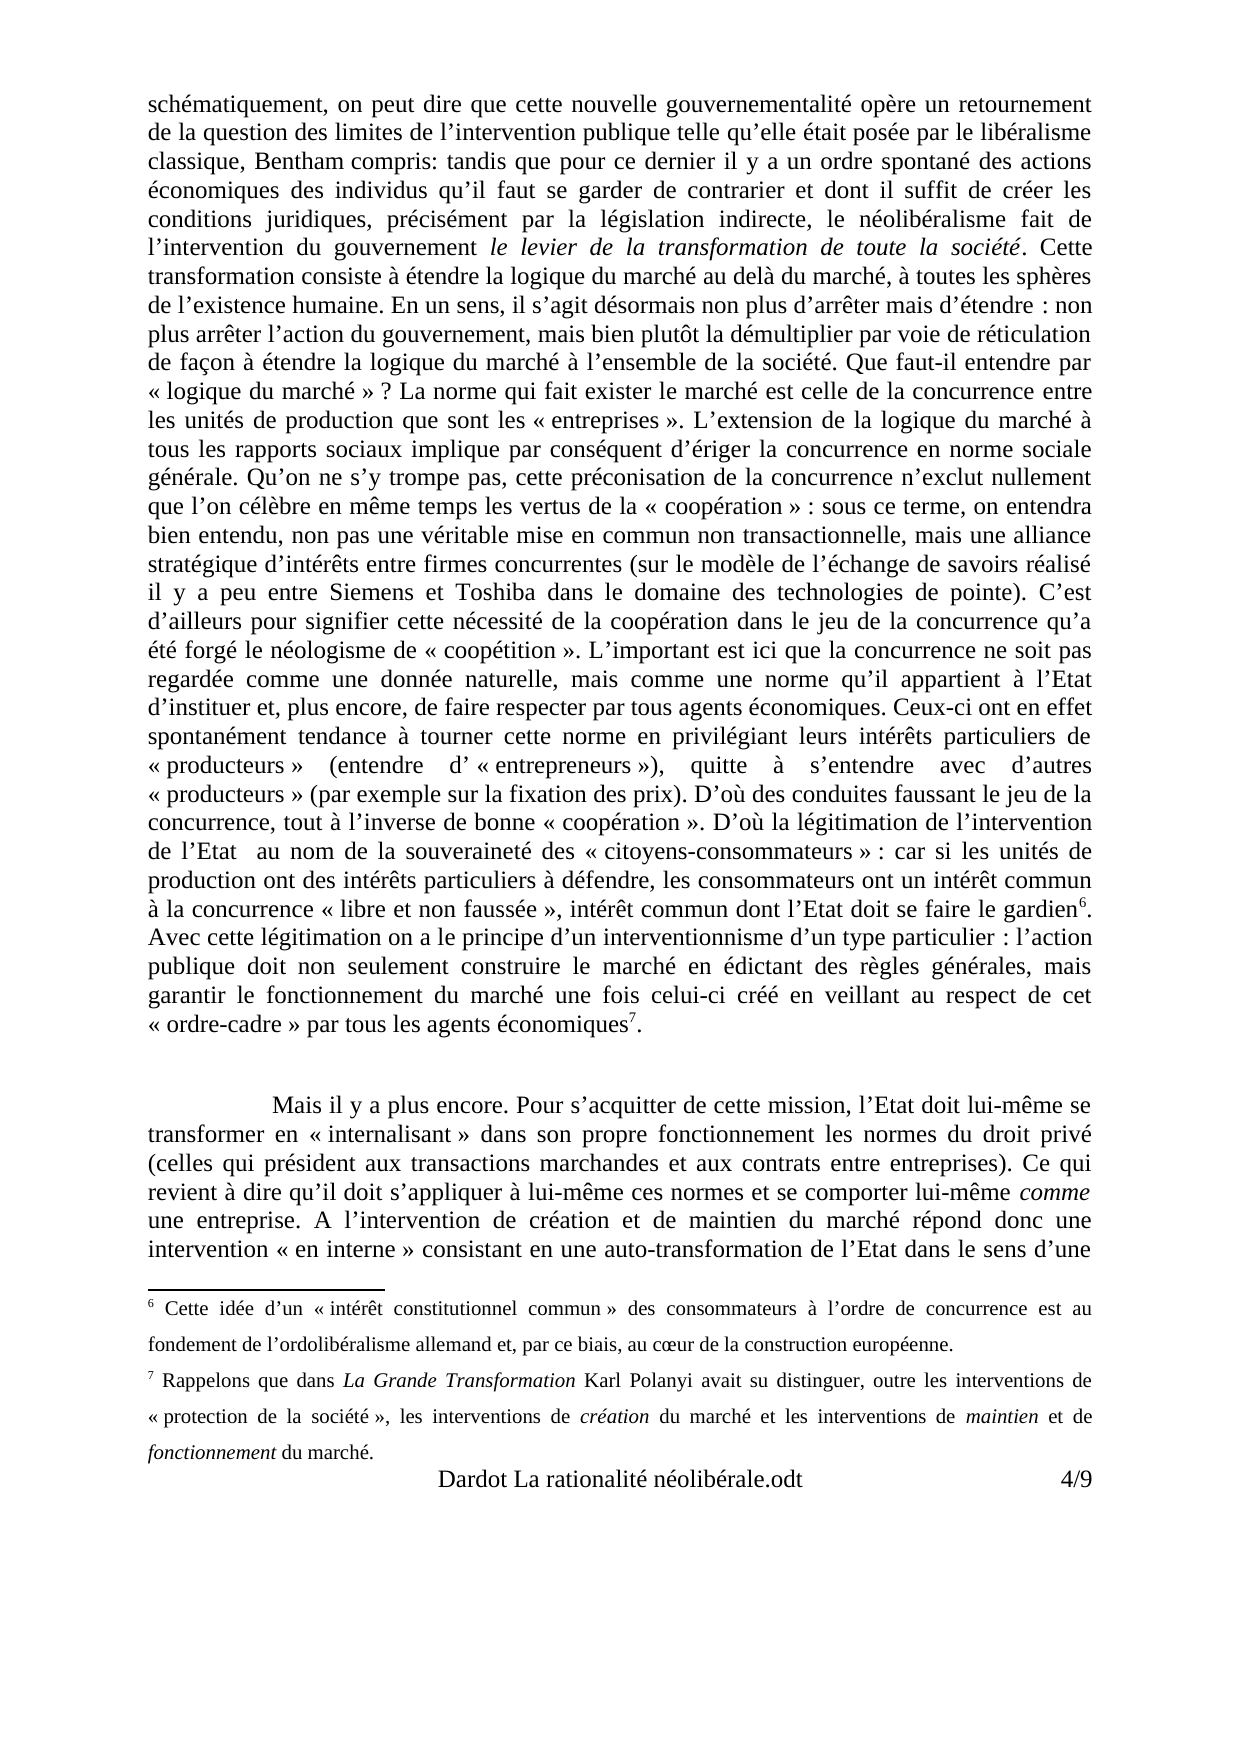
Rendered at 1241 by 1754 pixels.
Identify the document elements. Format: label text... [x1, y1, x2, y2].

text Rappelons que dans La Grande Transformation Karl Polanyi avait su distinguer, outre les interventions de « protection de la société », les interventions de création du marché et les interventions de maintien et de fonctionnement du marché. [148, 1368, 1092, 1464]
text schématiquement, on peut dire que cette nouvelle gouvernementalité opère un retournement de la question des limites de l’intervention publique telle qu’elle était posée par le libéralisme classique, Bentham compris: tandis que pour ce dernier il y a un ordre spontané des actions économiques des individus qu’il faut se garder de contrarier et dont il suffit de créer les conditions juridiques, précisément par la législation indirecte, le néolibéralisme fait de l’intervention du gouvernement le levier de la transformation de toute la société. Cette transformation consiste à étendre la logique du marché au delà du marché, à toutes les sphères de l’existence humaine. En un sens, il s’agit désormais non plus d’arrêter mais d’étendre : non plus arrêter l’action du gouvernement, mais bien plutôt la démultiplier par voie de réticulation de façon à étendre la logique du marché à l’ensemble de la société. Que faut-il entendre par « logique du marché » ? La norme qui fait exister le marché est celle de la concurrence entre les unités de production que sont les « entreprises ». L’extension de la logique du marché à tous les rapports sociaux implique par conséquent d’ériger la concurrence en norme sociale générale. Qu’on ne s’y trompe pas, cette préconisation de la concurrence n’exclut nullement que l’on célèbre en même temps les vertus de la « coopération » : sous ce terme, on entendra bien entendu, non pas une véritable mise en commun non transactionnelle, mais une alliance stratégique d’intérêts entre firmes concurrentes (sur le modèle de l’échange de savoirs réalisé il y a peu entre Siemens et Toshiba dans le domaine des technologies de pointe). C’est d’ailleurs pour signifier cette nécessité de la coopération dans le jeu de la concurrence qu’a été forgé le néologisme de « coopétition ». L’important est ici que la concurrence ne soit pas regardée comme une donnée naturelle, mais comme une norme qu’il appartient à l’Etat d’instituer et, plus encore, de faire respecter par tous agents économiques. Ceux-ci ont en effet spontanément tendance à tourner cette norme en privilégiant leurs intérêts particuliers de « producteurs » (entendre d’ « entrepreneurs »), quitte à s’entendre avec d’autres « producteurs » (par exemple sur la fixation des prix). D’où des conduites faussant le jeu de la concurrence, tout à l’inverse de bonne « coopération ». D’où la légitimation de l’intervention de l’Etat au nom de la souveraineté des « citoyens-consommateurs » : car si les unités de production ont des intérêts particuliers à défendre, les consommateurs ont un intérêt commun à la concurrence « libre et non faussée », intérêt commun dont l’Etat doit se faire le gardien. Avec cette légitimation on a le principe d’un interventionnisme d’un type particulier : l’action publique doit non seulement construire le marché en édictant des règles générales, mais garantir le fonctionnement du marché une fois celui-ci créé en veillant au respect de cet « ordre-cadre » par tous les agents économiques. [148, 89, 1092, 1037]
text Mais il y a plus encore. Pour s’acquitter de cette mission, l’Etat doit lui-même se transformer en « internalisant » dans son propre fonctionnement les normes du droit privé (celles qui président aux transactions marchandes et aux contrats entre entreprises). Ce qui revient à dire qu’il doit s’appliquer à lui-même ces normes et se comporter lui-même comme une entreprise. A l’intervention de création et de maintien du marché répond donc une intervention « en interne » consistant en une auto-transformation de l’Etat dans le sens d’une [148, 1091, 1092, 1263]
text Cette idée d’un « intérêt constitutionnel commun » des consommateurs à l’ordre de concurrence est au fondement de l’ordolibéralisme allemand et, par ce biais, au cœur de la construction européenne. [148, 1296, 1092, 1356]
